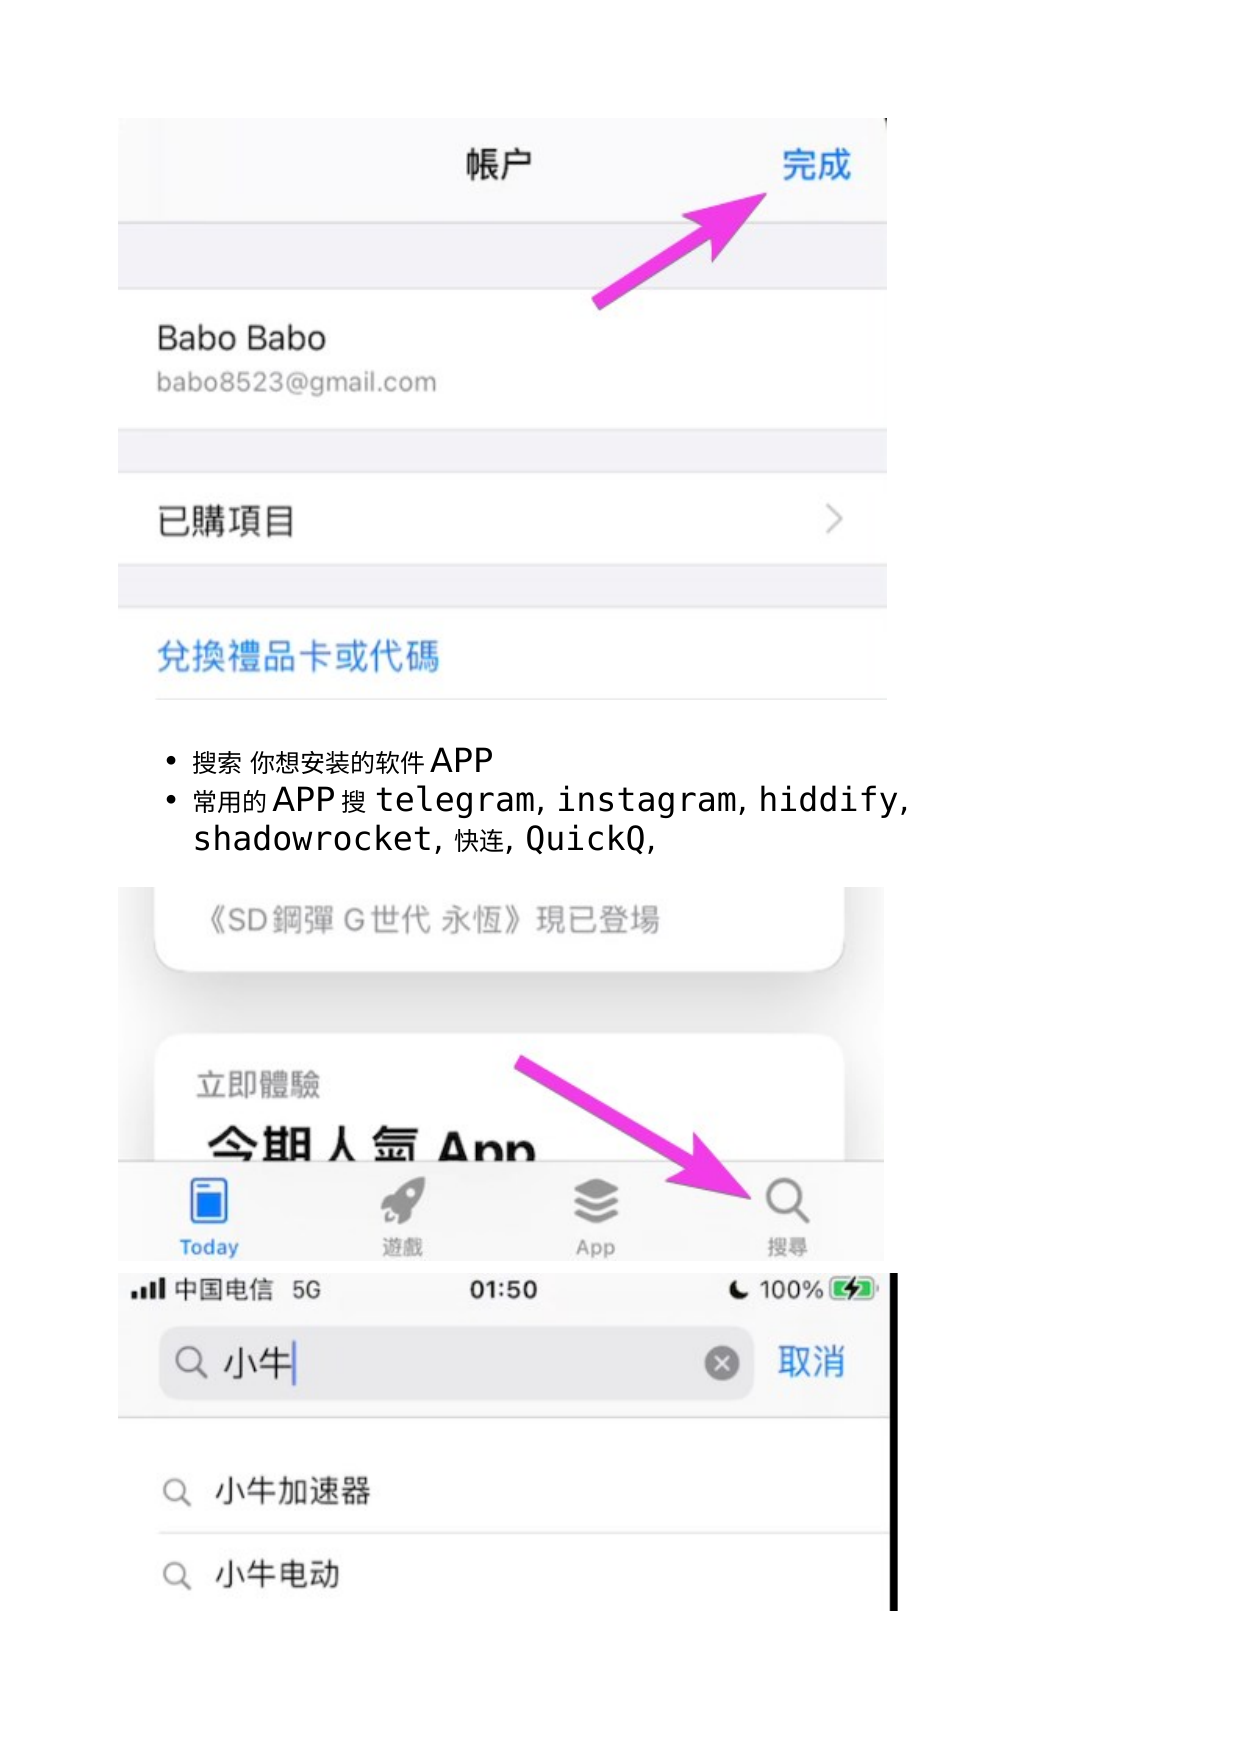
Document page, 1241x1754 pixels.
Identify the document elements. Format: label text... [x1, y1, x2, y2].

list 搜索 你想安装的软件APP [177, 741, 1122, 780]
picture [118, 118, 887, 700]
picture [118, 887, 884, 1261]
picture [118, 1273, 898, 1611]
list 常用的APP搜 telegram, instagram, hiddify, shadowrocket, 快连, QuickQ, [177, 780, 1122, 858]
